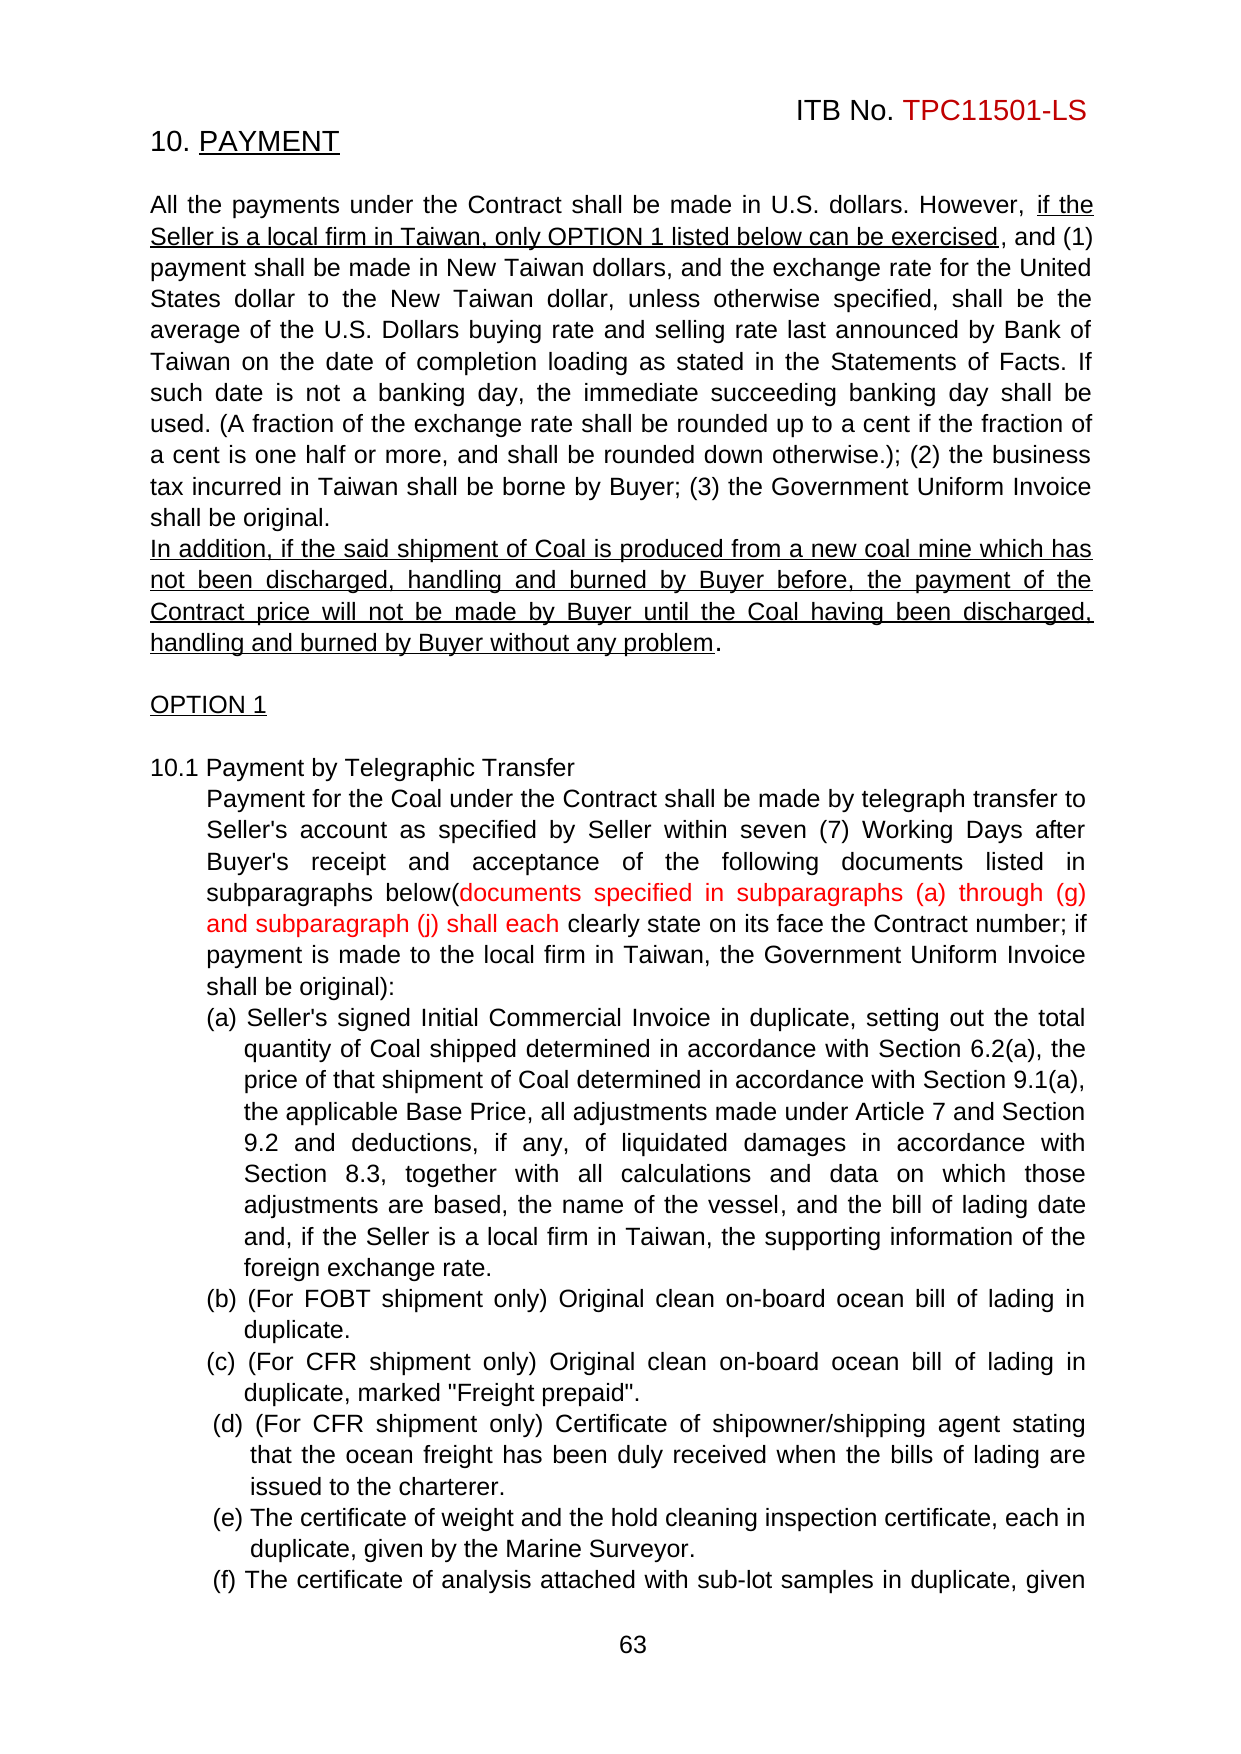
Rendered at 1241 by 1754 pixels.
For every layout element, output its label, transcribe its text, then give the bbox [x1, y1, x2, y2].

text (e) The certificate of weight and the hold cleaning inspection certificate, each in duplicate, given by the Marine Surveyor. [212, 1501, 1087, 1564]
text 10.1 Payment by Telegraphic Transfer [150, 751, 1087, 782]
text OPTION 1 [150, 689, 1087, 720]
text 10. PAYMENT [150, 126, 1192, 157]
text (f) The certificate of analysis attached with sub-lot samples in duplicate, given [212, 1564, 1087, 1595]
text (c) (For CFR shipment only) Original clean on-board ocean bill of lading in duplicate, marked "Freight prepaid". [206, 1345, 1087, 1407]
text handling and burned by Buyer without any problem. [150, 623, 1094, 657]
text In addition, if the said shipment of Coal is produced from a new coal mine which has not been discharged, handling and burned by Buyer before, the payment of the Contract price will not be made by Buyer until the Coal having been discharged, [150, 532, 1094, 621]
text All the payments under the Contract shall be made in U.S. dollars. However, if the Seller is a local firm in Taiwan, only OPTION 1 listed below can be exercised, and (1) payment shall be made in New Taiwan dollars, and the exchange rate for the United States dollar to the New Taiwan dollar, unless otherwise specified, shall be the average of the U.S. Dollars buying rate and selling rate last announced by Bank of Taiwan on the date of completion loading as stated in the Statements of Facts. If such date is not a banking day, the immediate succeeding banking day shall be used. (A fraction of the exchange rate shall be rounded up to a cent if the fraction of a cent is one half or more, and shall be rounded down otherwise.); (2) the business tax incurred in Taiwan shall be borne by Buyer; (3) the Government Uniform Invoice shall be original. [150, 189, 1094, 532]
text (a) Seller's signed Initial Commercial Invoice in duplicate, setting out the total quantity of Coal shipped determined in accordance with Section 6.2(a), the price of that shipment of Coal determined in accordance with Section 9.1(a), the applicable Base Price, all adjustments made under Article 7 and Section 9.2 and deductions, if any, of liquidated damages in accordance with Section 8.3, together with all calculations and data on which those adjustments are based, the name of the vessel, and the bill of lading date and, if the Seller is a local firm in Taiwan, the supporting information of the foreign exchange rate. [206, 1001, 1087, 1282]
text (d) (For CFR shipment only) Certificate of shipowner/shipping agent stating that the ocean freight has been duly received when the bills of lading are issued to the charterer. [212, 1407, 1087, 1501]
text Payment for the Coal under the Contract shall be made by telegraph transfer to Seller's account as specified by Seller within seven (7) Working Days after Buyer's receipt and acceptance of the following documents listed in subparagraphs below(documents specified in subparagraphs (a) through (g) and subparagraph (j) shall each clearly state on its face the Contract number; if payment is made to the local firm in Taiwan, the Government Uniform Invoice shall be original): [206, 782, 1087, 1001]
text (b) (For FOBT shipment only) Original clean on-board ocean bill of lading in duplicate. [206, 1282, 1087, 1345]
